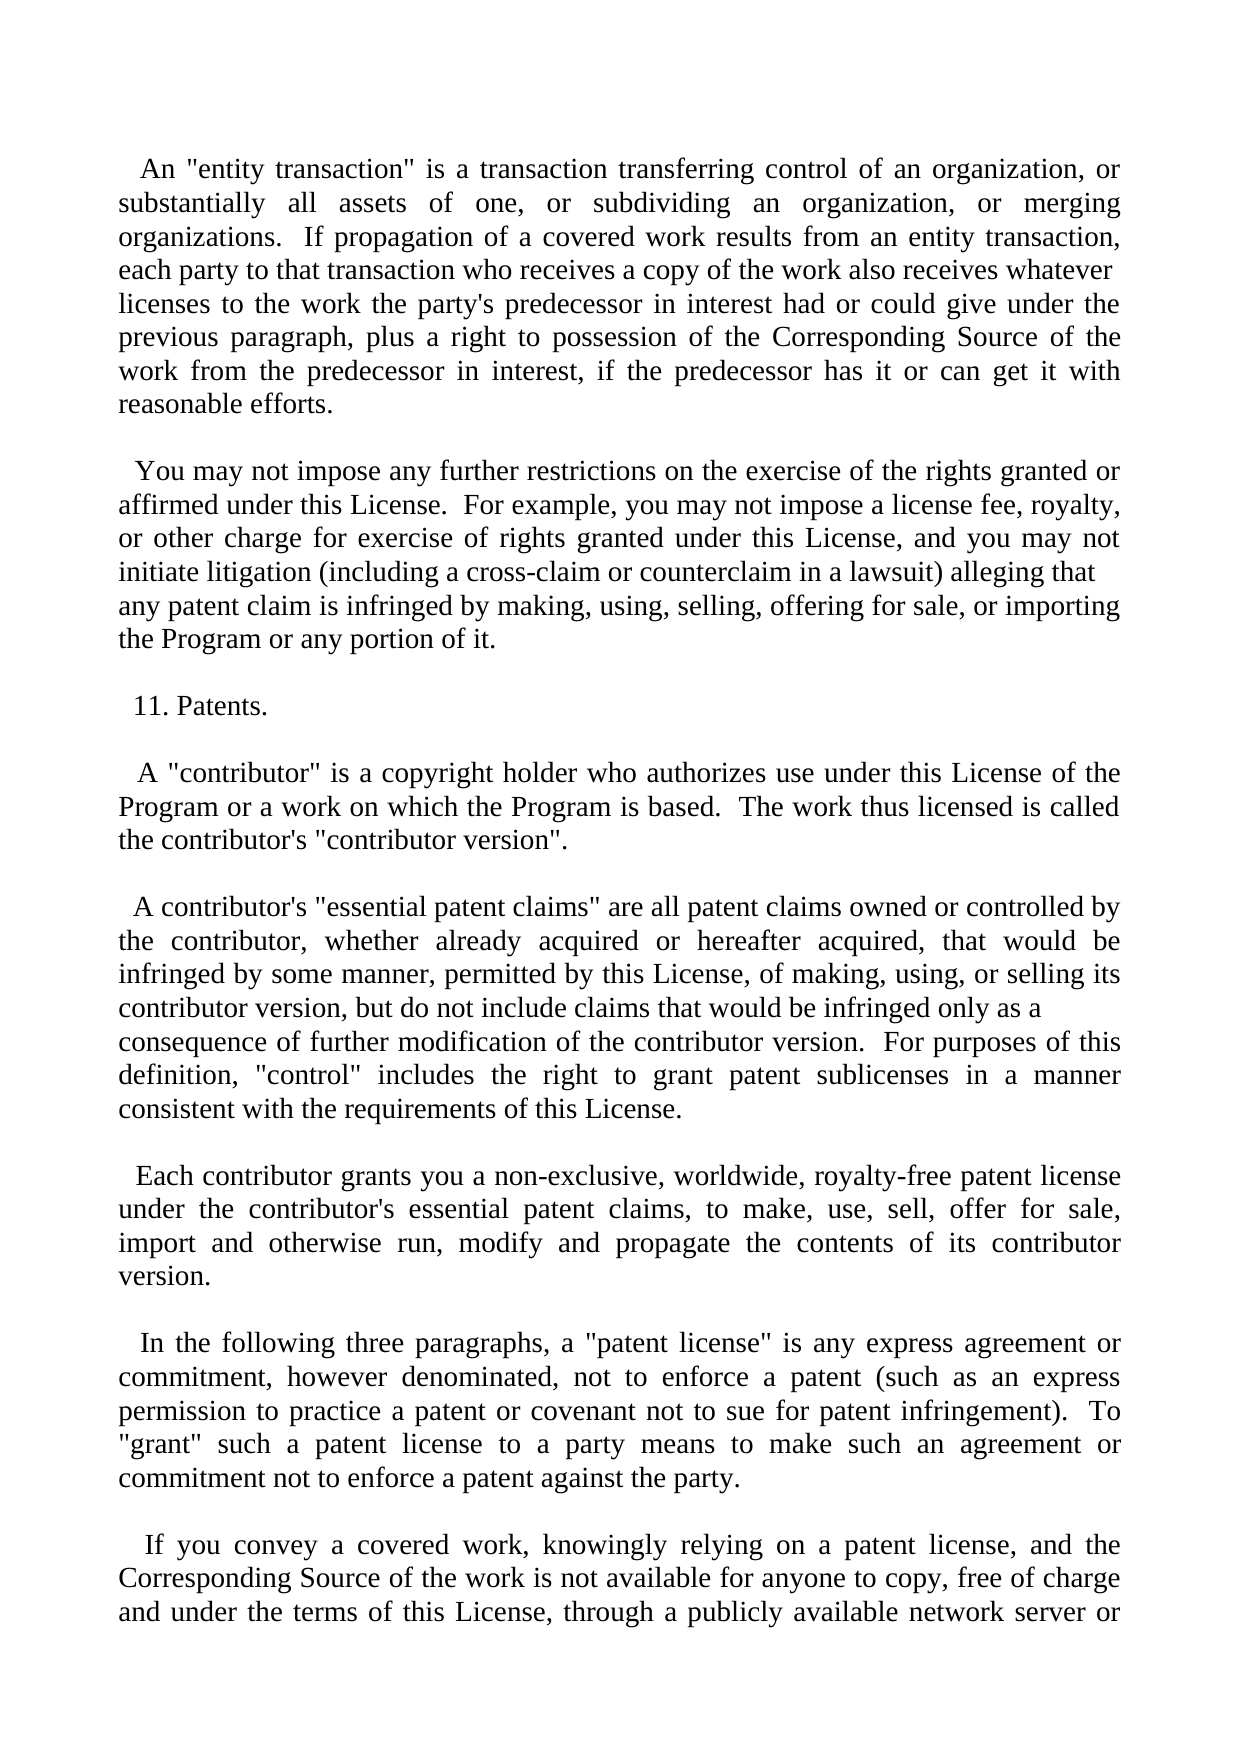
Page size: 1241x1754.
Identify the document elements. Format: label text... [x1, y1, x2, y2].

text An "entity transaction" is a transaction transferring control of an organization, or substantially all assets of one, or subdividing an organization, or merging organizations. If propagation of a covered work results from an entity transaction, each party to that transaction who receives a copy of the work also receives whatever [118, 152, 1122, 286]
text A contributor's "essential patent claims" are all patent claims owned or controlled by the contributor, whether already acquired or hereafter acquired, that would be infringed by some manner, permitted by this License, of making, using, or selling its contributor version, but do not include claims that would be infringed only as a [118, 889, 1122, 1024]
text 11. Patents. [118, 688, 1122, 722]
text consequence of further modification of the contributor version. For purposes of this definition, "control" includes the right to grant patent sublicenses in a manner consistent with the requirements of this License. [118, 1024, 1122, 1124]
text any patent claim is infringed by making, using, selling, offering for sale, or importing the Program or any portion of it. [118, 588, 1122, 655]
text Each contributor grants you a non-exclusive, worldwide, royalty-free patent license under the contributor's essential patent claims, to make, use, sell, offer for sale, import and otherwise run, modify and propagate the contents of its contributor version. [118, 1158, 1122, 1292]
text A "contributor" is a copyright holder who authorizes use under this License of the Program or a work on which the Program is based. The work thus licensed is called the contributor's "contributor version". [118, 755, 1122, 856]
text If you convey a covered work, knowingly relying on a patent license, and the Corresponding Source of the work is not available for anyone to copy, free of charge and under the terms of this License, through a publicly available network server or [118, 1527, 1122, 1627]
text You may not impose any further restrictions on the exercise of the rights granted or affirmed under this License. For example, you may not impose a license fee, royalty, or other charge for exercise of rights granted under this License, and you may not initiate litigation (including a cross-claim or counterclaim in a lawsuit) alleging that [118, 453, 1122, 588]
text In the following three paragraphs, a "patent license" is any express agreement or commitment, however denominated, not to enforce a patent (such as an express permission to practice a patent or covenant not to sue for patent infringement). To "grant" such a patent license to a party means to make such an agreement or commitment not to enforce a patent against the party. [118, 1326, 1122, 1493]
text licenses to the work the party's predecessor in interest had or could give under the previous paragraph, plus a right to possession of the Corresponding Source of the work from the predecessor in interest, if the predecessor has it or can get it with reasonable efforts. [118, 286, 1122, 420]
